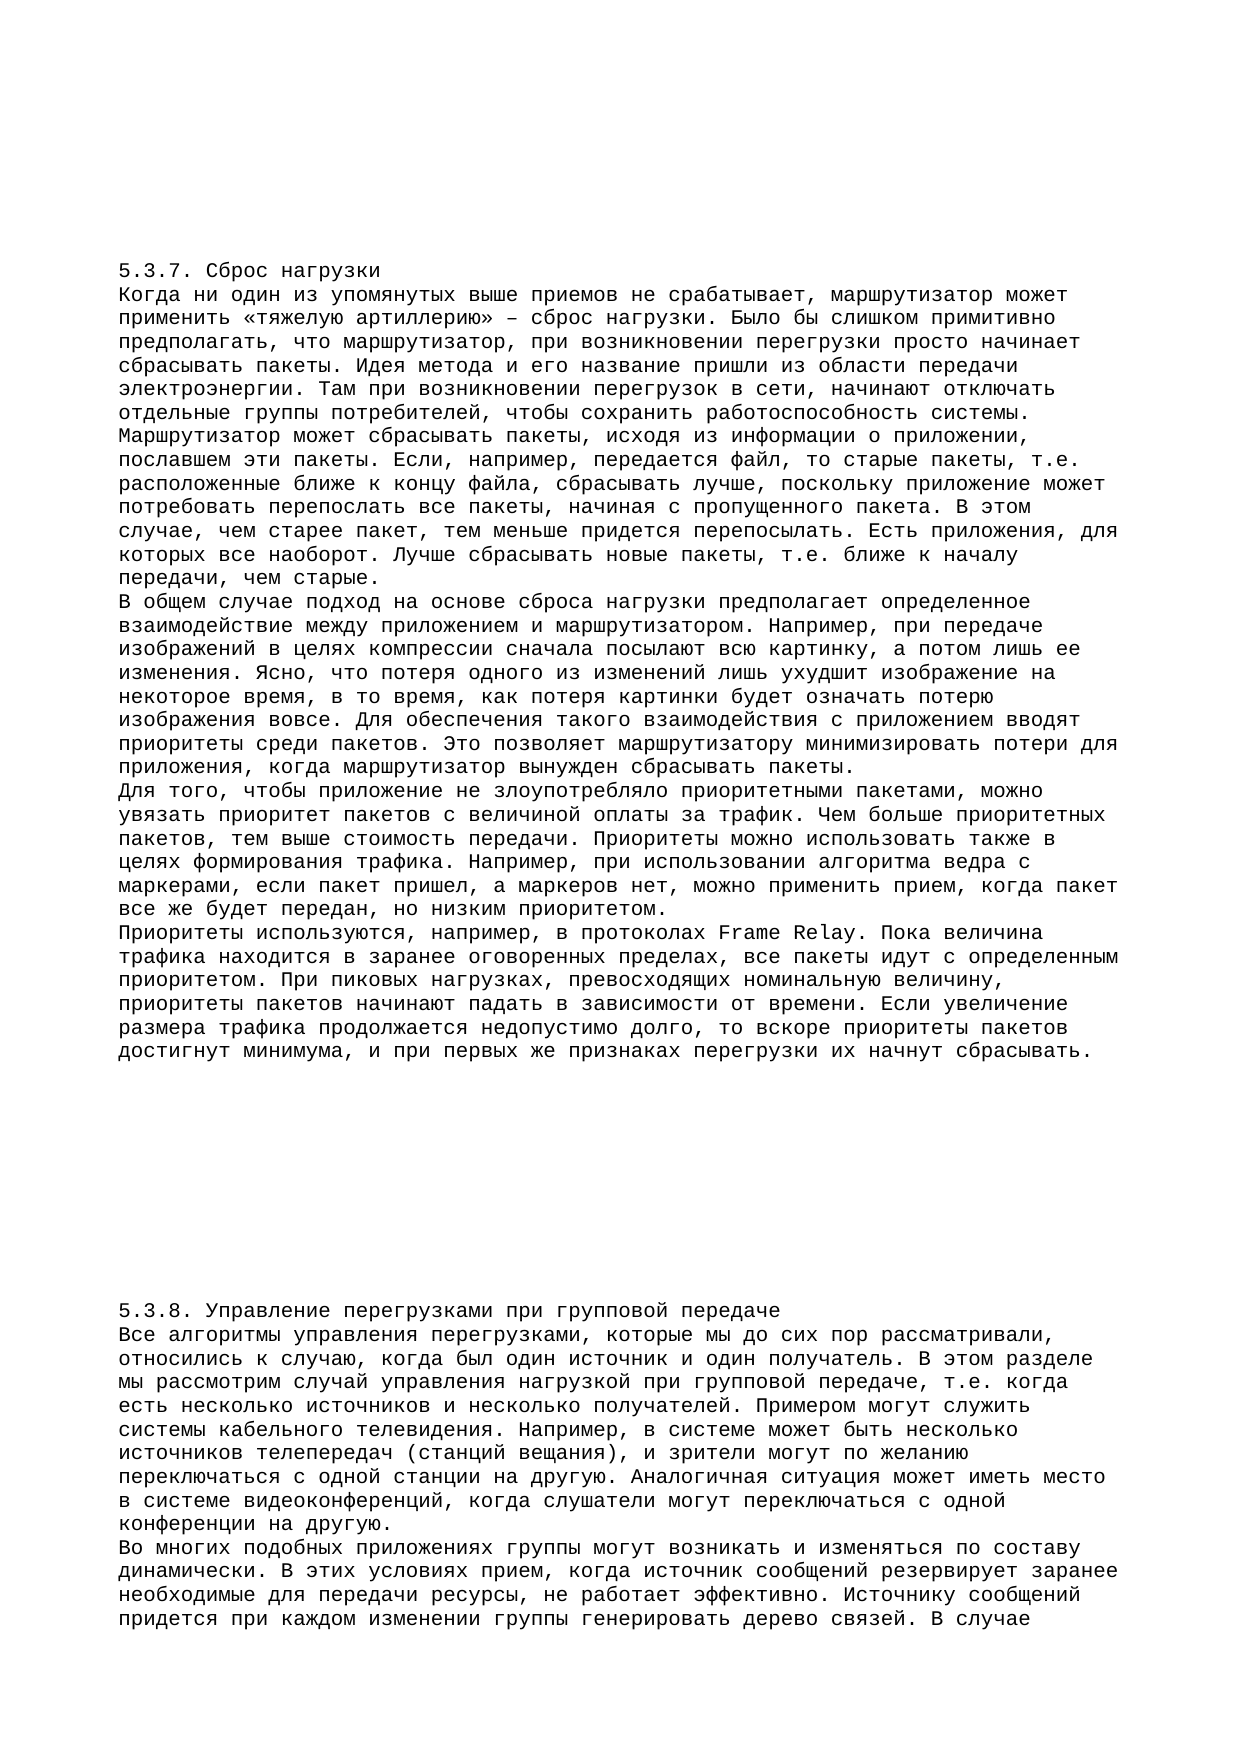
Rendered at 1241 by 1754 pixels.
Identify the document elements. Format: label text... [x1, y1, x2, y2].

text 5.3.8. Управление перегрузками при групповой передаче [118, 1300, 1122, 1324]
text Все алгоритмы управления перегрузками, которые мы до сих пор рассматривали, относились к случаю, когда был один источник и один получатель. В этом разделе мы рассмотрим случай управления нагрузкой при групповой передаче, т.е. когда есть несколько источников и несколько получателей. Примером могут служить системы кабельного телевидения. Например, в системе может быть несколько источников телепередач (станций вещания), и зрители могут по желанию переключаться с одной станции на другую. Аналогичная ситуация может иметь место в системе видеоконференций, когда слушатели могут переключаться с одной конференции на другую. [118, 1324, 1122, 1537]
text Во многих подобных приложениях группы могут возникать и изменяться по составу динамически. В этих условиях прием, когда источник сообщений резервирует заранее необходимые для передачи ресурсы, не работает эффективно. Источнику сообщений придется при каждом изменении группы генерировать дерево связей. В случае [118, 1537, 1122, 1631]
text Маршрутизатор может сбрасывать пакеты, исходя из информации о приложении, пославшем эти пакеты. Если, например, передается файл, то старые пакеты, т.е. расположенные ближе к концу файла, сбрасывать лучше, поскольку приложение может потребовать перепослать все пакеты, начиная с пропущенного пакета. В этом случае, чем старее пакет, тем меньше придется перепосылать. Есть приложения, для которых все наоборот. Лучше сбрасывать новые пакеты, т.е. ближе к началу передачи, чем старые. [118, 426, 1122, 591]
text Для того, чтобы приложение не злоупотребляло приоритетными пакетами, можно увязать приоритет пакетов с величиной оплаты за трафик. Чем больше приоритетных пакетов, тем выше стоимость передачи. Приоритеты можно использовать также в целях формирования трафика. Например, при использовании алгоритма ведра с маркерами, если пакет пришел, а маркеров нет, можно применить прием, когда пакет все же будет передан, но низким приоритетом. [118, 780, 1122, 922]
text Приоритеты используются, например, в протоколах Frame Relay. Пока величина трафика находится в заранее оговоренных пределах, все пакеты идут с определенным приоритетом. При пиковых нагрузках, превосходящих номинальную величину, приоритеты пакетов начинают падать в зависимости от времени. Если увеличение размера трафика продолжается недопустимо долго, то вскоре приоритеты пакетов достигнут минимума, и при первых же признаках перегрузки их начнут сбрасывать. [118, 922, 1122, 1064]
text 5.3.7. Сброс нагрузки [118, 260, 1122, 284]
text Когда ни один из упомянутых выше приемов не срабатывает, маршрутизатор может применить «тяжелую артиллерию» – сброс нагрузки. Было бы слишком примитивно предполагать, что маршрутизатор, при возникновении перегрузки просто начинает сбрасывать пакеты. Идея метода и его название пришли из области передачи электроэнергии. Там при возникновении перегрузок в сети, начинают отключать отдельные группы потребителей, чтобы сохранить работоспособность системы. [118, 284, 1122, 426]
text В общем случае подход на основе сброса нагрузки предполагает определенное взаимодействие между приложением и маршрутизатором. Например, при передаче изображений в целях компрессии сначала посылают всю картинку, а потом лишь ее изменения. Ясно, что потеря одного из изменений лишь ухудшит изображение на некоторое время, в то время, как потеря картинки будет означать потерю изображения вовсе. Для обеспечения такого взаимодействия с приложением вводят приоритеты среди пакетов. Это позволяет маршрутизатору минимизировать потери для приложения, когда маршрутизатор вынужден сбрасывать пакеты. [118, 591, 1122, 780]
